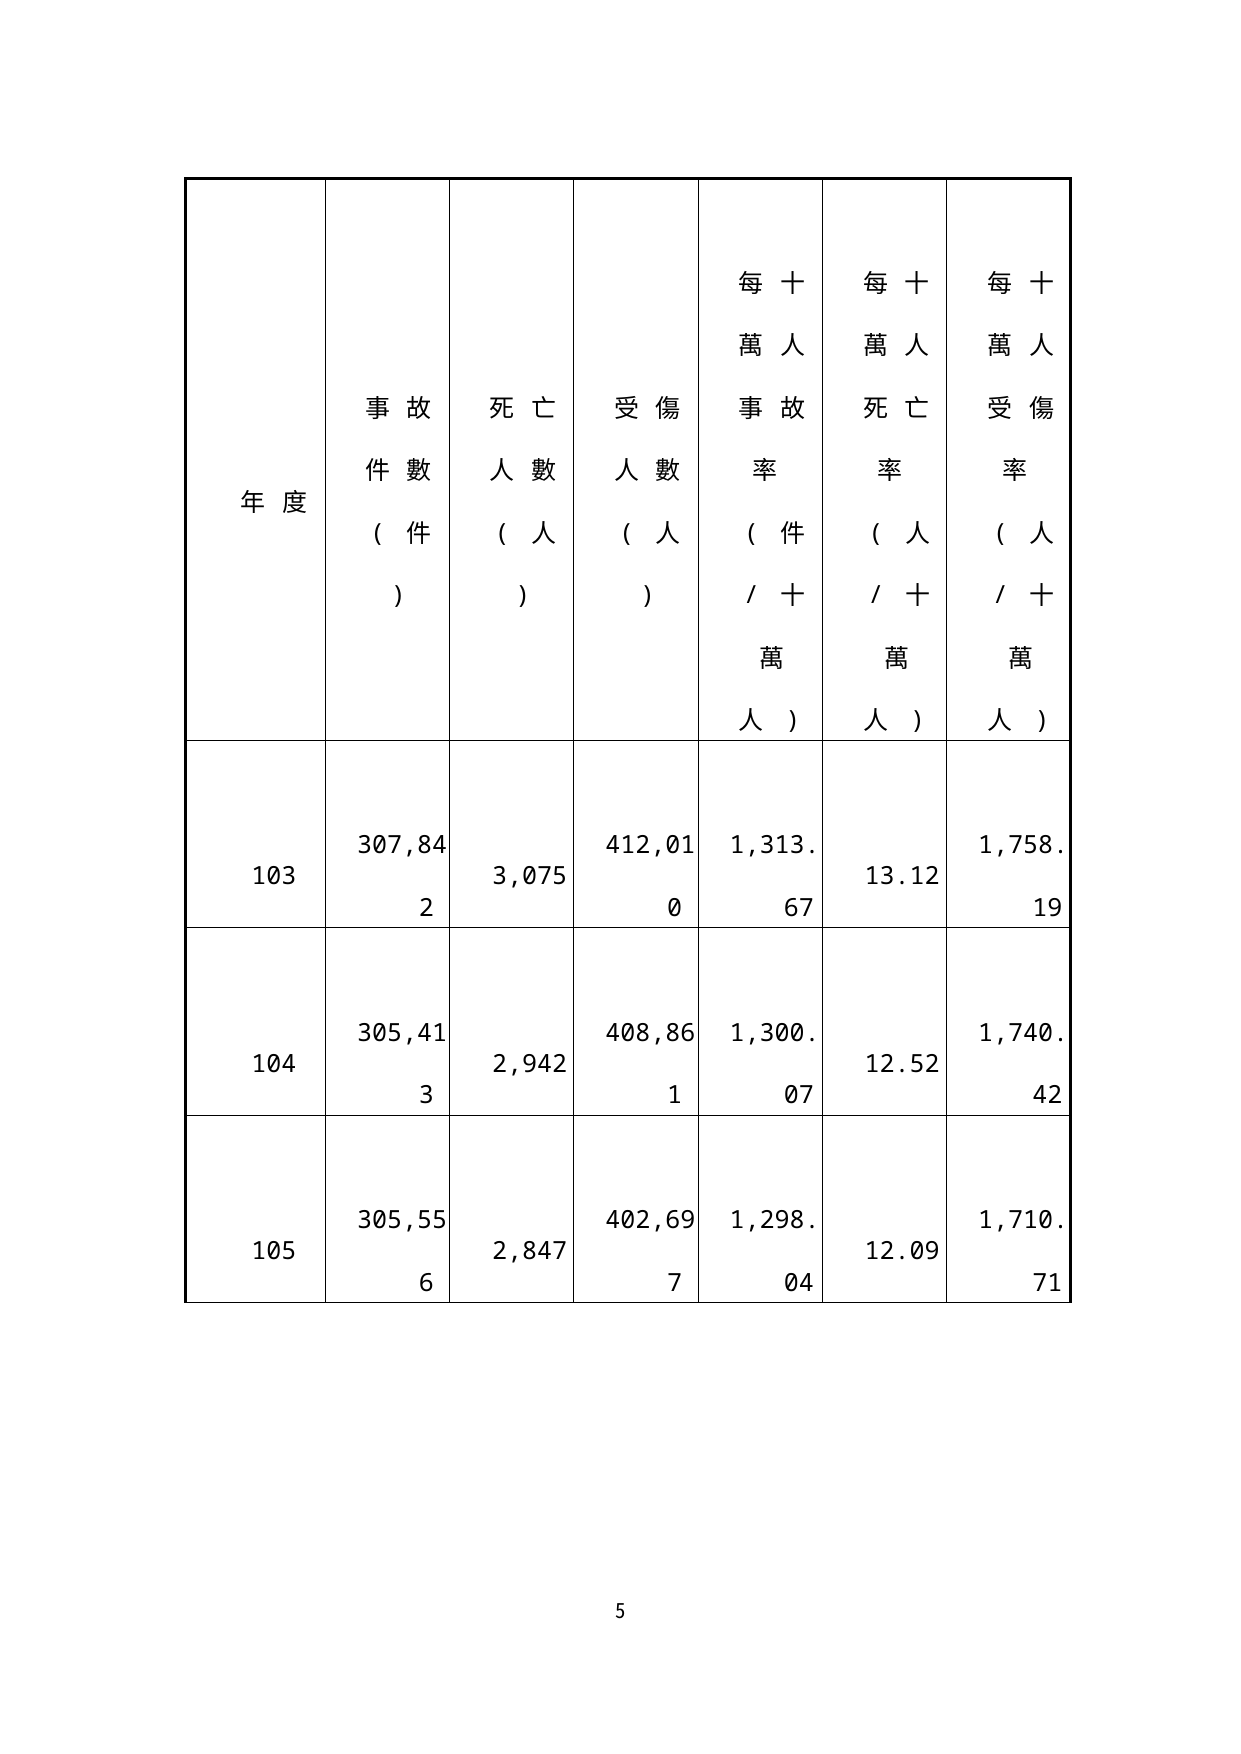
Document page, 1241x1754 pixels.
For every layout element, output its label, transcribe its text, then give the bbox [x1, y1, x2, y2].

table_cell 1,298.04 [699, 1116, 822, 1302]
table_header 每十萬人事故率(件/十萬人) [699, 180, 822, 740]
table_cell 1,300.07 [699, 928, 822, 1115]
table_header 每十萬人死亡率(人/十萬人) [823, 180, 946, 740]
table_header 死亡人數(人) [450, 180, 573, 740]
table_header 每十萬人受傷率(人/十萬人) [947, 180, 1069, 740]
table_cell 12.52 [823, 928, 946, 1115]
table_header 事故件數(件) [326, 180, 449, 740]
table_cell 307,842 [326, 741, 449, 927]
table_cell 105 [187, 1116, 325, 1302]
table_cell 104 [187, 928, 325, 1115]
table_cell 2,847 [450, 1116, 573, 1302]
table_header 年度 [187, 180, 325, 740]
table_cell 1,710.71 [947, 1116, 1069, 1302]
table_cell 2,942 [450, 928, 573, 1115]
table_cell 1,313.67 [699, 741, 822, 927]
table_cell 402,697 [574, 1116, 698, 1302]
table_cell 1,740.42 [947, 928, 1069, 1115]
table_cell 1,758.19 [947, 741, 1069, 927]
table_cell 408,861 [574, 928, 698, 1115]
table_cell 12.09 [823, 1116, 946, 1302]
table_cell 3,075 [450, 741, 573, 927]
table_cell 412,010 [574, 741, 698, 927]
table_cell 13.12 [823, 741, 946, 927]
table_cell 103 [187, 741, 325, 927]
table_cell 305,556 [326, 1116, 449, 1302]
table_header 受傷人數(人) [574, 180, 698, 740]
table_cell 305,413 [326, 928, 449, 1115]
